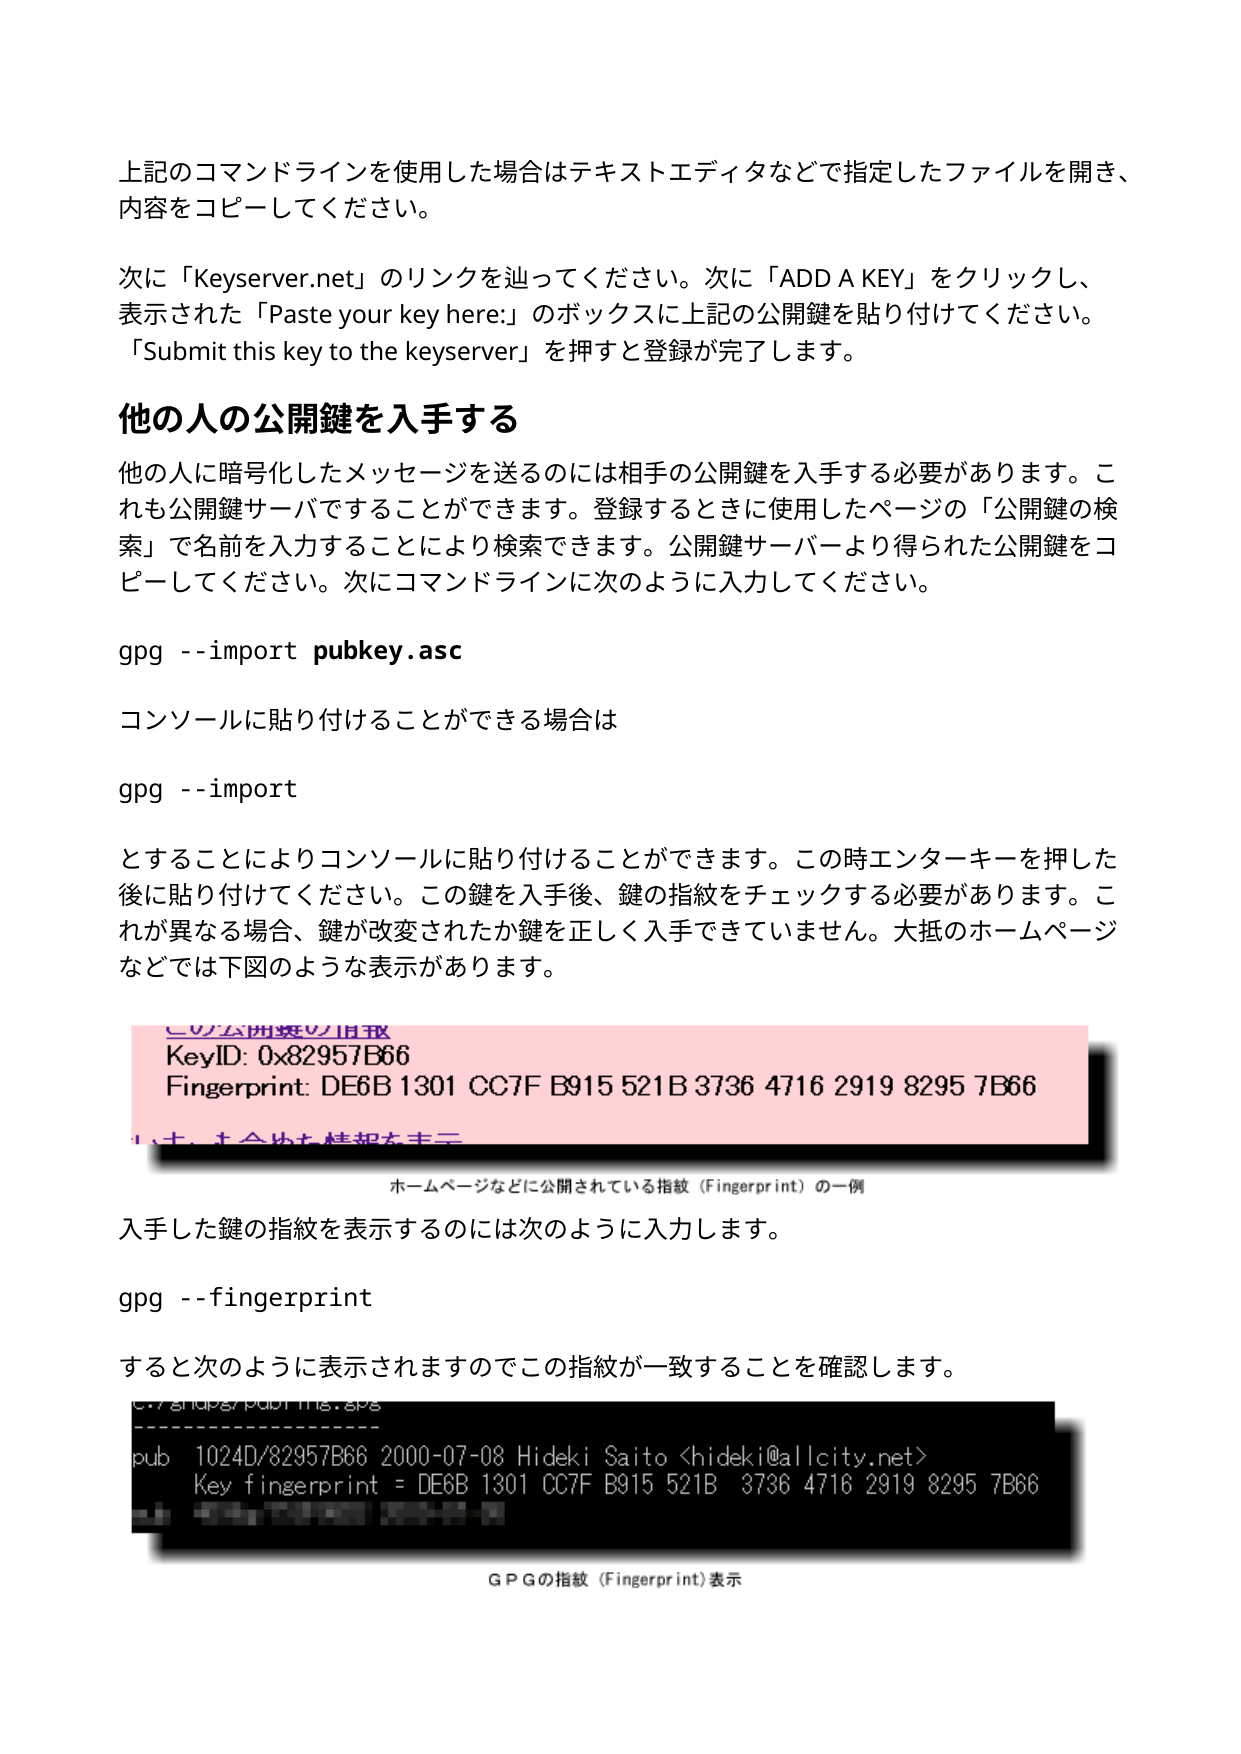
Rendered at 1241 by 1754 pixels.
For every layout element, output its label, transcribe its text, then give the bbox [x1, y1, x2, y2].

text gpg --import [118, 771, 1122, 805]
text 次に「Keyserver.net」のリンクを辿ってください。次に「ADD A KEY」をクリックし、表示された「Paste your key here:」のボックスに上記の公開鍵を貼り付けてください。「Submit this key to the keyserver」を押すと登録が完了します。 [118, 259, 1122, 367]
text 入手した鍵の指紋を表示するのには次のように入力します。 [118, 1210, 1122, 1246]
text コンソールに貼り付けることができる場合は [118, 701, 1122, 737]
text とすることによりコンソールに貼り付けることができます。この時エンターキーを押した後に貼り付けてください。この鍵を入手後、鍵の指紋をチェックする必要があります。これが異なる場合、鍵が改変されたか鍵を正しく入手できていません。大抵のホームページなどでは下図のような表示があります。 [118, 839, 1122, 984]
text gpg --fingerprint [118, 1279, 1122, 1314]
text gpg --import pubkey.asc [118, 633, 1122, 667]
subtitle 他の人の公開鍵を入手する [118, 392, 1122, 441]
picture [118, 1383, 1122, 1607]
text 他の人に暗号化したメッセージを送るのには相手の公開鍵を入手する必要があります。これも公開鍵サーバですることができます。登録するときに使用したページの「公開鍵の検索」で名前を入力することにより検索できます。公開鍵サーバーより得られた公開鍵をコピーしてください。次にコマンドラインに次のように入力してください。 [118, 453, 1122, 598]
picture [118, 1018, 1122, 1210]
text すると次のように表示されますのでこの指紋が一致することを確認します。 [118, 1348, 1122, 1383]
text 上記のコマンドラインを使用した場合はテキストエディタなどで指定したファイルを開き、内容をコピーしてください。 [118, 152, 1122, 225]
